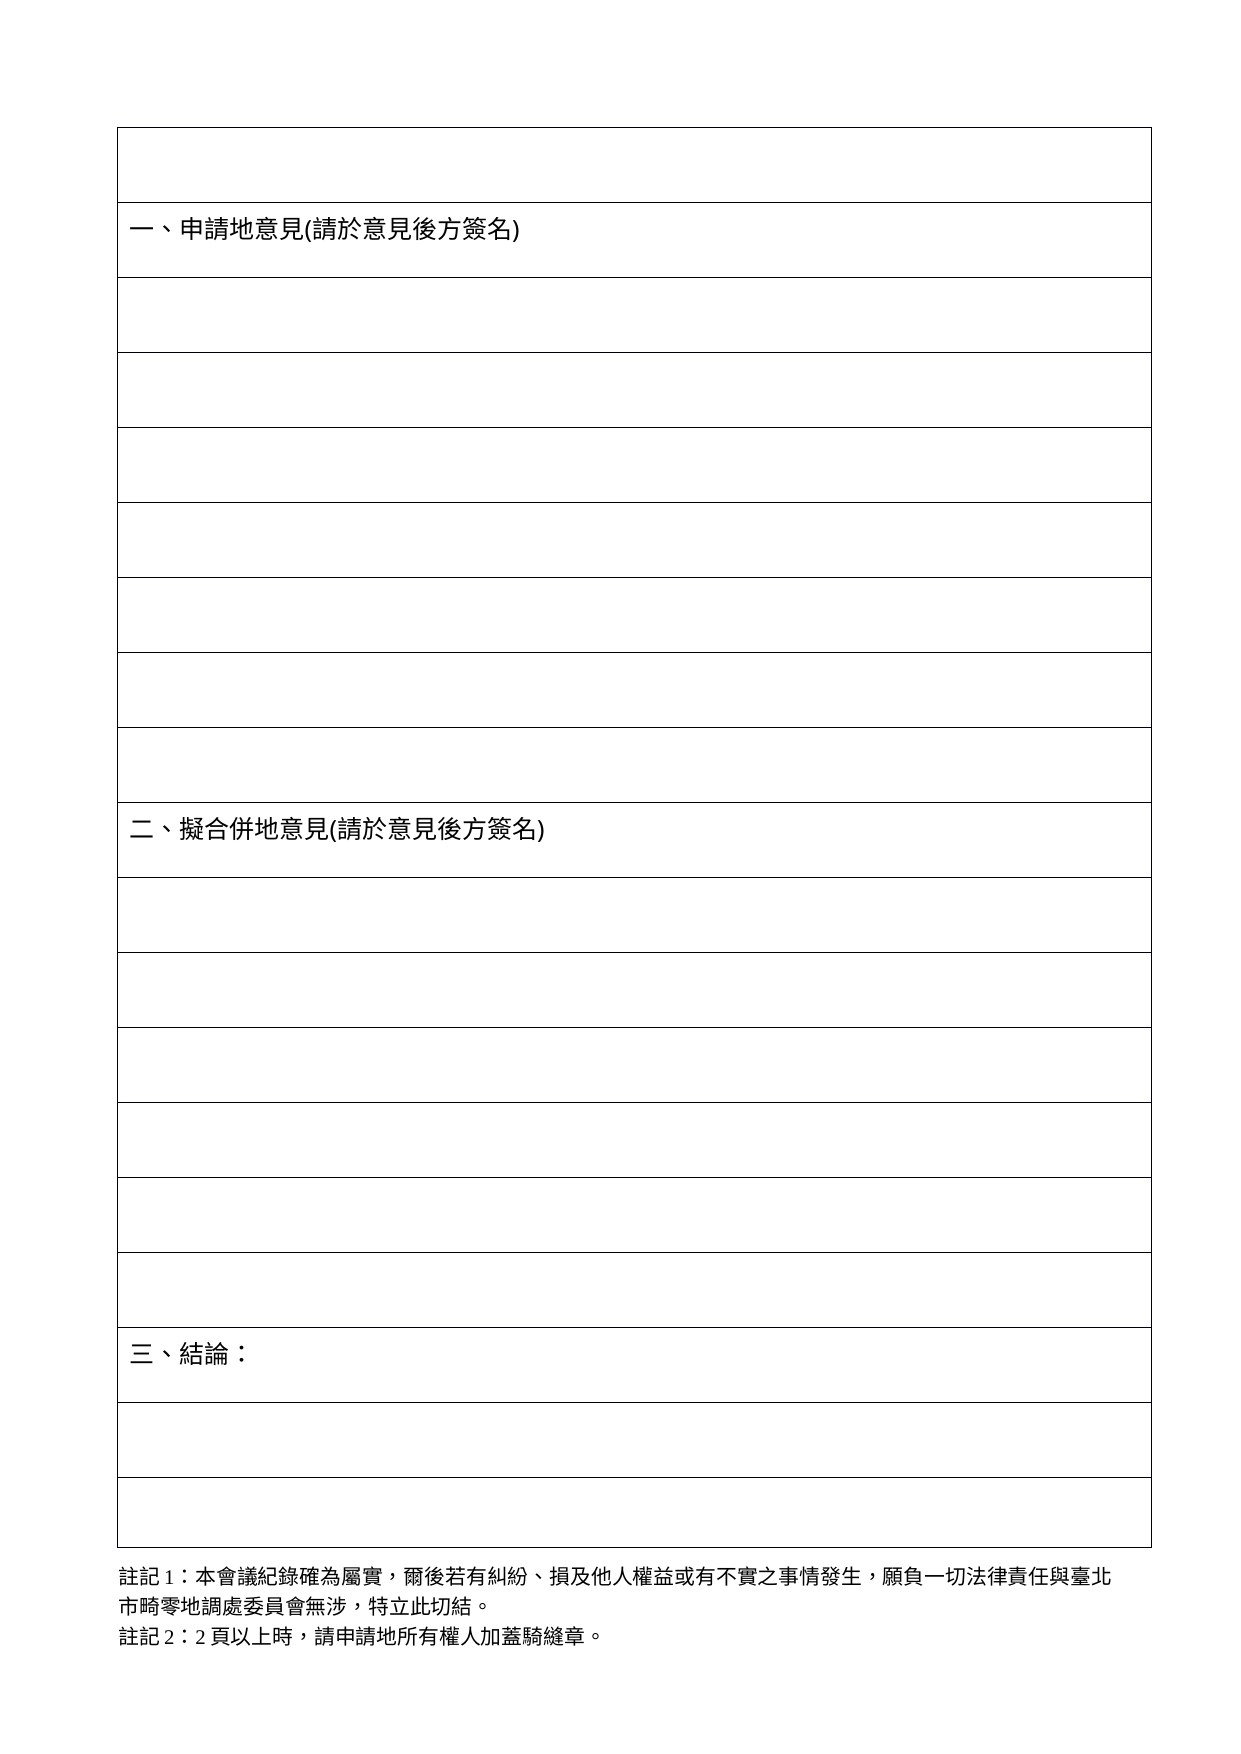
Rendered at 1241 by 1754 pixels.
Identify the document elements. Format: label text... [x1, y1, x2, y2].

table_cell [118, 1103, 1151, 1177]
table_cell [118, 278, 1151, 352]
table_cell [118, 1028, 1151, 1102]
table_cell 二、擬合併地意見(請於意見後方簽名) [118, 803, 1151, 877]
table_cell [118, 1253, 1151, 1327]
table_cell [118, 1478, 1151, 1547]
table_cell [118, 428, 1151, 502]
table_cell [118, 128, 1151, 202]
table_cell [118, 503, 1151, 577]
table_cell 三、結論： [118, 1328, 1151, 1402]
table_cell [118, 1403, 1151, 1477]
table_cell [118, 728, 1151, 802]
table_cell [118, 878, 1151, 952]
table_cell [118, 1178, 1151, 1252]
table_cell [118, 953, 1151, 1027]
table_cell 一、申請地意見(請於意見後方簽名) [118, 203, 1151, 277]
table_cell [118, 353, 1151, 427]
table_cell [118, 653, 1151, 727]
table_cell [118, 578, 1151, 652]
